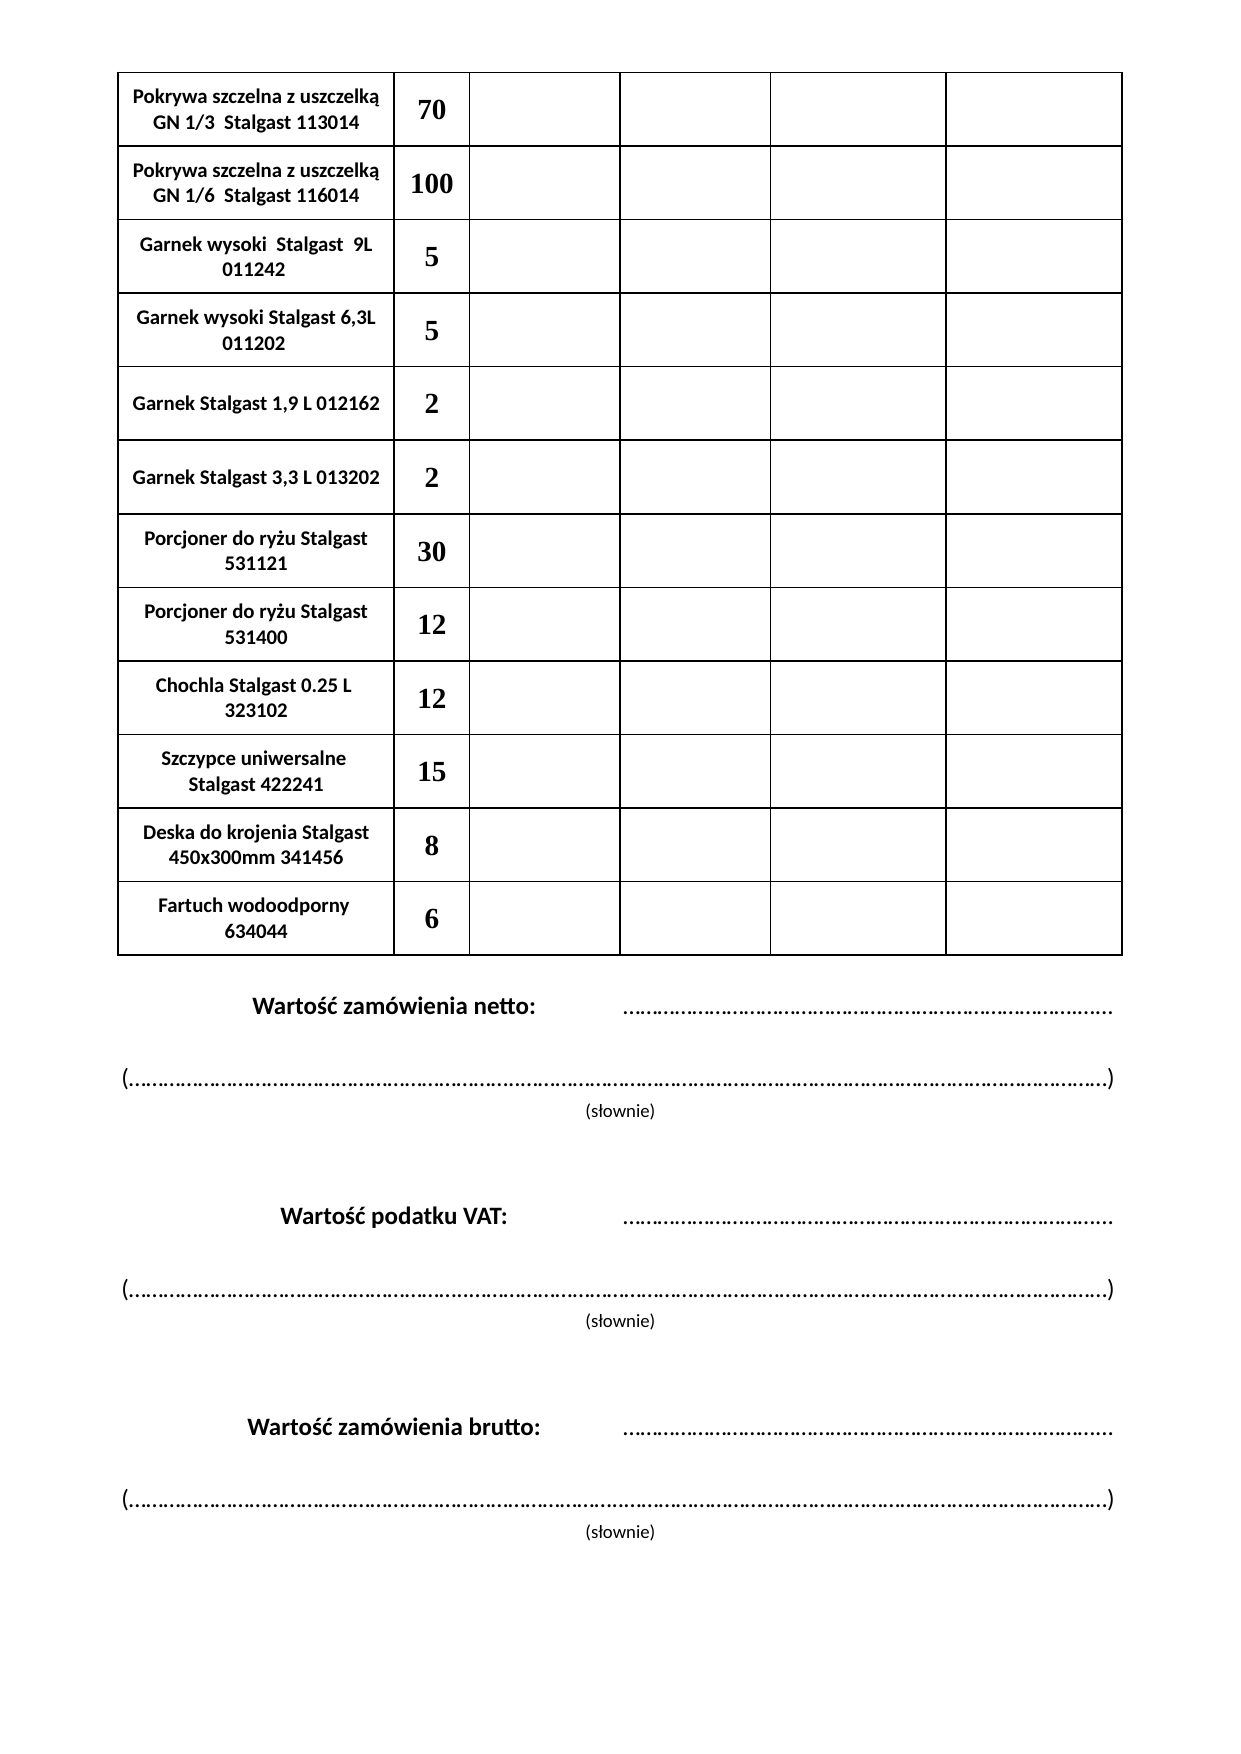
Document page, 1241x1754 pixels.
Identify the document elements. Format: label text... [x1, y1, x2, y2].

table_cell [921, 1161, 971, 1197]
table_cell [770, 1608, 821, 1639]
table_cell [621, 220, 770, 292]
table_cell [369, 956, 419, 987]
table_cell [621, 515, 770, 586]
table_cell [419, 1335, 469, 1372]
table_cell [821, 1444, 871, 1481]
table_cell [520, 1372, 570, 1408]
table_cell [1021, 1640, 1071, 1671]
table_cell [670, 1372, 720, 1408]
table_cell [971, 956, 1021, 987]
table_cell [570, 1023, 620, 1060]
table_cell [770, 956, 821, 987]
table_cell [218, 1577, 268, 1608]
table_cell [620, 1125, 670, 1161]
table_cell [1021, 1546, 1071, 1577]
table_cell [720, 1444, 770, 1481]
table_cell [770, 1161, 821, 1197]
table_cell [470, 294, 619, 366]
table_cell [319, 1444, 369, 1481]
table_cell [269, 1023, 319, 1060]
table_cell [269, 1234, 319, 1270]
table_cell [570, 1444, 620, 1481]
table_cell [720, 1023, 770, 1060]
table_cell [1021, 1608, 1071, 1639]
table_cell Pokrywa szczelna z uszczelką GN 1/6 Stalgast 116014 [119, 147, 393, 219]
table_cell [118, 1444, 168, 1481]
table_cell (słownie) [118, 1307, 1122, 1335]
table_cell [971, 1234, 1021, 1270]
table_cell [947, 588, 1121, 660]
table_cell 12 [395, 662, 469, 733]
table_cell [771, 220, 945, 292]
table_cell [218, 956, 268, 987]
table_cell 100 [395, 147, 469, 219]
table_cell [470, 515, 619, 586]
table_cell [821, 1234, 871, 1270]
table_cell [621, 882, 770, 954]
table_cell [118, 1577, 168, 1608]
table_cell [947, 220, 1121, 292]
table_cell (…………………………………………………………..…………………………………………………………………………………………) [118, 1060, 1122, 1096]
table_cell [1071, 1608, 1122, 1639]
table_cell [670, 1546, 720, 1577]
table_cell [218, 1608, 268, 1639]
table_cell [821, 1546, 871, 1577]
table_cell [871, 956, 921, 987]
table_cell (słownie) [118, 1517, 1122, 1546]
table_cell [1021, 1161, 1071, 1197]
table_cell [720, 1161, 770, 1197]
table_cell [269, 1335, 319, 1372]
table_cell [771, 882, 945, 954]
table_cell [670, 1023, 720, 1060]
table_cell [218, 1372, 268, 1408]
table_cell [269, 1546, 319, 1577]
table_cell 2 [395, 367, 469, 439]
table_cell [118, 1372, 168, 1408]
table_cell [118, 1546, 168, 1577]
table_cell [670, 1444, 720, 1481]
table_cell [369, 1577, 419, 1608]
table_cell [319, 1577, 369, 1608]
table_cell [269, 1608, 319, 1639]
table_cell [771, 662, 945, 733]
table_cell [269, 1577, 319, 1608]
table_cell [921, 1372, 971, 1408]
table_cell [168, 1234, 218, 1270]
table_cell [218, 1023, 268, 1060]
table_cell [620, 956, 670, 987]
table_cell [670, 956, 720, 987]
table_cell [771, 147, 945, 219]
table_cell [1071, 1234, 1122, 1270]
table_cell [621, 73, 770, 145]
table_cell [921, 1023, 971, 1060]
table_cell [971, 1023, 1021, 1060]
table_cell [621, 588, 770, 660]
table_cell 5 [395, 294, 469, 366]
table_cell [1071, 1023, 1122, 1060]
table_cell [369, 1444, 419, 1481]
table_cell [621, 662, 770, 733]
table_cell [720, 1372, 770, 1408]
table_cell [821, 1335, 871, 1372]
table_cell 8 [395, 809, 469, 881]
table_cell [921, 956, 971, 987]
table_cell [670, 1577, 720, 1608]
table_cell [470, 367, 619, 439]
table_cell [1071, 956, 1122, 987]
table_cell [947, 367, 1121, 439]
table_cell [419, 1161, 469, 1197]
table_cell [168, 1023, 218, 1060]
table_cell [1071, 1335, 1122, 1372]
table_cell 12 [395, 588, 469, 660]
table_cell [921, 1546, 971, 1577]
table_cell [319, 1023, 369, 1060]
table_cell [620, 1023, 670, 1060]
table_cell [369, 1161, 419, 1197]
table_cell [520, 1546, 570, 1577]
table_cell [620, 1546, 670, 1577]
table_cell [469, 1577, 519, 1608]
table_cell [1071, 1577, 1122, 1608]
table_cell [947, 441, 1121, 513]
table_cell [871, 1125, 921, 1161]
table_cell [1071, 1444, 1122, 1481]
table_cell [1021, 1023, 1071, 1060]
table_cell [570, 1546, 620, 1577]
table_cell [469, 1161, 519, 1197]
table_cell [470, 220, 619, 292]
table_cell [570, 1234, 620, 1270]
table_cell [1021, 1372, 1071, 1408]
table_cell [1021, 1577, 1071, 1608]
table_cell (…………………………………………………..…………………………………………………………………………………………………) [118, 1270, 1122, 1307]
table_cell [670, 1125, 720, 1161]
table_cell [168, 956, 218, 987]
table_cell [621, 735, 770, 807]
table_cell Fartuch wodoodporny 634044 [119, 882, 393, 954]
table_cell [470, 662, 619, 733]
table_cell [218, 1546, 268, 1577]
table_cell [670, 1161, 720, 1197]
table_cell Deska do krojenia Stalgast 450x300mm 341456 [119, 809, 393, 881]
table_cell [821, 1161, 871, 1197]
table_cell [720, 1577, 770, 1608]
table_cell [520, 1125, 570, 1161]
table_cell [319, 1161, 369, 1197]
table_cell [620, 1640, 670, 1671]
table_cell [419, 1546, 469, 1577]
table_cell [1021, 956, 1071, 987]
table_cell [269, 1640, 319, 1671]
table_cell [319, 1335, 369, 1372]
table_cell [419, 1640, 469, 1671]
table_cell [921, 1444, 971, 1481]
table_cell [319, 1640, 369, 1671]
table_cell 6 [395, 882, 469, 954]
table_cell [971, 1608, 1021, 1639]
table_cell [821, 1372, 871, 1408]
table_cell [1071, 1125, 1122, 1161]
table_cell Porcjoner do ryżu Stalgast 531400 [119, 588, 393, 660]
table_cell [771, 73, 945, 145]
table_cell [570, 1372, 620, 1408]
table_cell [821, 1023, 871, 1060]
table_cell [168, 1161, 218, 1197]
table_cell [771, 809, 945, 881]
table_cell …………………………………………………………………….…... [620, 987, 1122, 1023]
table_cell [871, 1234, 921, 1270]
table_cell [770, 1125, 821, 1161]
table_cell [470, 809, 619, 881]
table_cell [771, 515, 945, 586]
table_cell Garnek Stalgast 3,3 L 013202 [119, 441, 393, 513]
table_cell [469, 1335, 519, 1372]
table_cell [319, 1546, 369, 1577]
table_cell [871, 1023, 921, 1060]
table_cell [218, 1335, 268, 1372]
table_cell [419, 1125, 469, 1161]
table_cell 30 [395, 515, 469, 586]
table_cell [947, 294, 1121, 366]
table_cell [971, 1546, 1021, 1577]
table_cell [771, 294, 945, 366]
table_cell [470, 882, 619, 954]
table_cell [670, 1608, 720, 1639]
table_cell [821, 1125, 871, 1161]
table_cell [770, 1546, 821, 1577]
table_cell [118, 1335, 168, 1372]
table_cell [269, 1125, 319, 1161]
table_cell [770, 1372, 821, 1408]
table_cell Garnek wysoki Stalgast 6,3L 011202 [119, 294, 393, 366]
table_cell [947, 73, 1121, 145]
table_cell [971, 1335, 1021, 1372]
table_cell [369, 1335, 419, 1372]
table_cell [570, 1640, 620, 1671]
table_cell 2 [395, 441, 469, 513]
table_cell [921, 1577, 971, 1608]
table_cell [470, 735, 619, 807]
table_cell [921, 1335, 971, 1372]
table_cell [570, 956, 620, 987]
table_cell [118, 1234, 168, 1270]
table_cell Wartość zamówienia netto: [168, 987, 620, 1023]
table_cell [821, 1608, 871, 1639]
table_cell [469, 956, 519, 987]
table_cell [520, 1161, 570, 1197]
table_cell [947, 515, 1121, 586]
table_cell [218, 1161, 268, 1197]
table_cell [369, 1234, 419, 1270]
table_cell [770, 1234, 821, 1270]
table_cell [369, 1546, 419, 1577]
table_cell [319, 956, 369, 987]
table_cell Szczypce uniwersalne Stalgast 422241 [119, 735, 393, 807]
table_cell [971, 1577, 1021, 1608]
table_cell [620, 1234, 670, 1270]
table_cell [1021, 1444, 1071, 1481]
table_cell [168, 1577, 218, 1608]
table_cell [771, 735, 945, 807]
table_cell [921, 1608, 971, 1639]
table_cell [168, 1546, 218, 1577]
table_cell [269, 956, 319, 987]
table_cell [770, 1023, 821, 1060]
table_cell [118, 1198, 168, 1234]
table_cell [118, 1408, 168, 1444]
table_cell [947, 147, 1121, 219]
table_cell [771, 367, 945, 439]
table_cell [319, 1608, 369, 1639]
table_cell [947, 809, 1121, 881]
table_cell [720, 1608, 770, 1639]
table_cell [621, 441, 770, 513]
table_cell 5 [395, 220, 469, 292]
table_cell [419, 1372, 469, 1408]
table_cell [369, 1023, 419, 1060]
table_cell [871, 1546, 921, 1577]
table_cell [470, 441, 619, 513]
table_cell [871, 1161, 921, 1197]
table_cell [947, 735, 1121, 807]
table_cell Garnek wysoki Stalgast 9L 011242 [119, 220, 393, 292]
table_cell [570, 1577, 620, 1608]
table_cell [118, 987, 168, 1023]
table_cell [470, 588, 619, 660]
table_cell [168, 1125, 218, 1161]
table_cell [570, 1335, 620, 1372]
table_cell [1071, 1161, 1122, 1197]
table_cell [419, 1023, 469, 1060]
table_cell [118, 1161, 168, 1197]
table_cell [419, 1577, 469, 1608]
table_cell [469, 1125, 519, 1161]
table_cell [621, 147, 770, 219]
table_cell [871, 1577, 921, 1608]
table_cell [319, 1234, 369, 1270]
table_cell [921, 1125, 971, 1161]
table_cell [520, 1608, 570, 1639]
table_cell [168, 1335, 218, 1372]
table_cell [1021, 1335, 1071, 1372]
table_cell ………………….……………………………………………………... [620, 1198, 1122, 1234]
table_cell [670, 1234, 720, 1270]
table_cell [670, 1640, 720, 1671]
table_cell 15 [395, 735, 469, 807]
table_cell [520, 1640, 570, 1671]
table_cell [469, 1640, 519, 1671]
table_cell Wartość podatku VAT: [168, 1198, 620, 1234]
table_cell [118, 1023, 168, 1060]
table_cell [520, 1444, 570, 1481]
table_cell [168, 1444, 218, 1481]
table_cell [168, 1372, 218, 1408]
table_cell [520, 1577, 570, 1608]
table_cell [621, 367, 770, 439]
table_cell [319, 1372, 369, 1408]
table_cell [269, 1161, 319, 1197]
table_cell [369, 1640, 419, 1671]
table_cell [218, 1640, 268, 1671]
table_cell [620, 1372, 670, 1408]
table_cell [770, 1640, 821, 1671]
table_cell [971, 1372, 1021, 1408]
table_cell [871, 1372, 921, 1408]
table_cell [720, 1125, 770, 1161]
table_cell ……………………………………………………………….………... [620, 1408, 1122, 1444]
table_cell [269, 1372, 319, 1408]
table_cell Pokrywa szczelna z uszczelką GN 1/3 Stalgast 113014 [119, 73, 393, 145]
table_cell [720, 1640, 770, 1671]
table_cell [369, 1125, 419, 1161]
table_cell Wartość zamówienia brutto: [168, 1408, 620, 1444]
table_cell [821, 1640, 871, 1671]
table_cell [871, 1444, 921, 1481]
table_cell [570, 1161, 620, 1197]
table_cell [620, 1335, 670, 1372]
table_cell [921, 1640, 971, 1671]
table_cell [971, 1444, 1021, 1481]
table_cell [771, 588, 945, 660]
table_cell [770, 1577, 821, 1608]
table_cell [269, 1444, 319, 1481]
table_cell Chochla Stalgast 0.25 L 323102 [119, 662, 393, 733]
table_cell [620, 1161, 670, 1197]
table_cell [168, 1640, 218, 1671]
table_cell [947, 882, 1121, 954]
table_cell [720, 956, 770, 987]
table_cell [469, 1234, 519, 1270]
table_cell [218, 1234, 268, 1270]
table_cell (…………………………………………………………………………..…………………………………………………………………………) [118, 1481, 1122, 1517]
table_cell [520, 1234, 570, 1270]
table_cell [621, 294, 770, 366]
table_cell [419, 1444, 469, 1481]
table_cell [1071, 1546, 1122, 1577]
table_cell [520, 1335, 570, 1372]
table_cell [971, 1640, 1021, 1671]
table_cell [419, 1608, 469, 1639]
table_cell [470, 147, 619, 219]
table_cell (słownie) [118, 1096, 1122, 1125]
table_cell [971, 1161, 1021, 1197]
table_cell [168, 1608, 218, 1639]
table_cell [720, 1546, 770, 1577]
table_cell [469, 1444, 519, 1481]
table_cell [947, 662, 1121, 733]
table_cell [871, 1608, 921, 1639]
table_cell Garnek Stalgast 1,9 L 012162 [119, 367, 393, 439]
table_cell [770, 1444, 821, 1481]
table_cell [1071, 1372, 1122, 1408]
table_cell [118, 956, 168, 987]
table_cell [118, 1608, 168, 1639]
table_cell [821, 1577, 871, 1608]
table_cell [821, 956, 871, 987]
table_cell [620, 1577, 670, 1608]
table_cell [1021, 1234, 1071, 1270]
table_cell [871, 1640, 921, 1671]
table_cell [871, 1335, 921, 1372]
table_cell [670, 1335, 720, 1372]
table_cell [720, 1234, 770, 1270]
table_cell [419, 956, 469, 987]
table_cell [218, 1444, 268, 1481]
table_cell [369, 1372, 419, 1408]
table_cell [570, 1125, 620, 1161]
table_cell 70 [395, 73, 469, 145]
table_cell [470, 73, 619, 145]
table_cell [469, 1608, 519, 1639]
table_cell [971, 1125, 1021, 1161]
table_cell [570, 1608, 620, 1639]
table_cell [369, 1608, 419, 1639]
table_cell [1071, 1640, 1122, 1671]
table_cell [469, 1023, 519, 1060]
table_cell [469, 1546, 519, 1577]
table_cell [419, 1234, 469, 1270]
table_cell [469, 1372, 519, 1408]
table_cell [620, 1444, 670, 1481]
table_cell [118, 1640, 168, 1671]
table_cell [218, 1125, 268, 1161]
table_cell [621, 809, 770, 881]
table_cell [770, 1335, 821, 1372]
table_cell [1021, 1125, 1071, 1161]
table_cell [620, 1608, 670, 1639]
table_cell [771, 441, 945, 513]
table_cell [520, 1023, 570, 1060]
table_cell Porcjoner do ryżu Stalgast 531121 [119, 515, 393, 586]
table_cell [520, 956, 570, 987]
table_cell [118, 1125, 168, 1161]
table_cell [720, 1335, 770, 1372]
table_cell [921, 1234, 971, 1270]
table_cell [319, 1125, 369, 1161]
